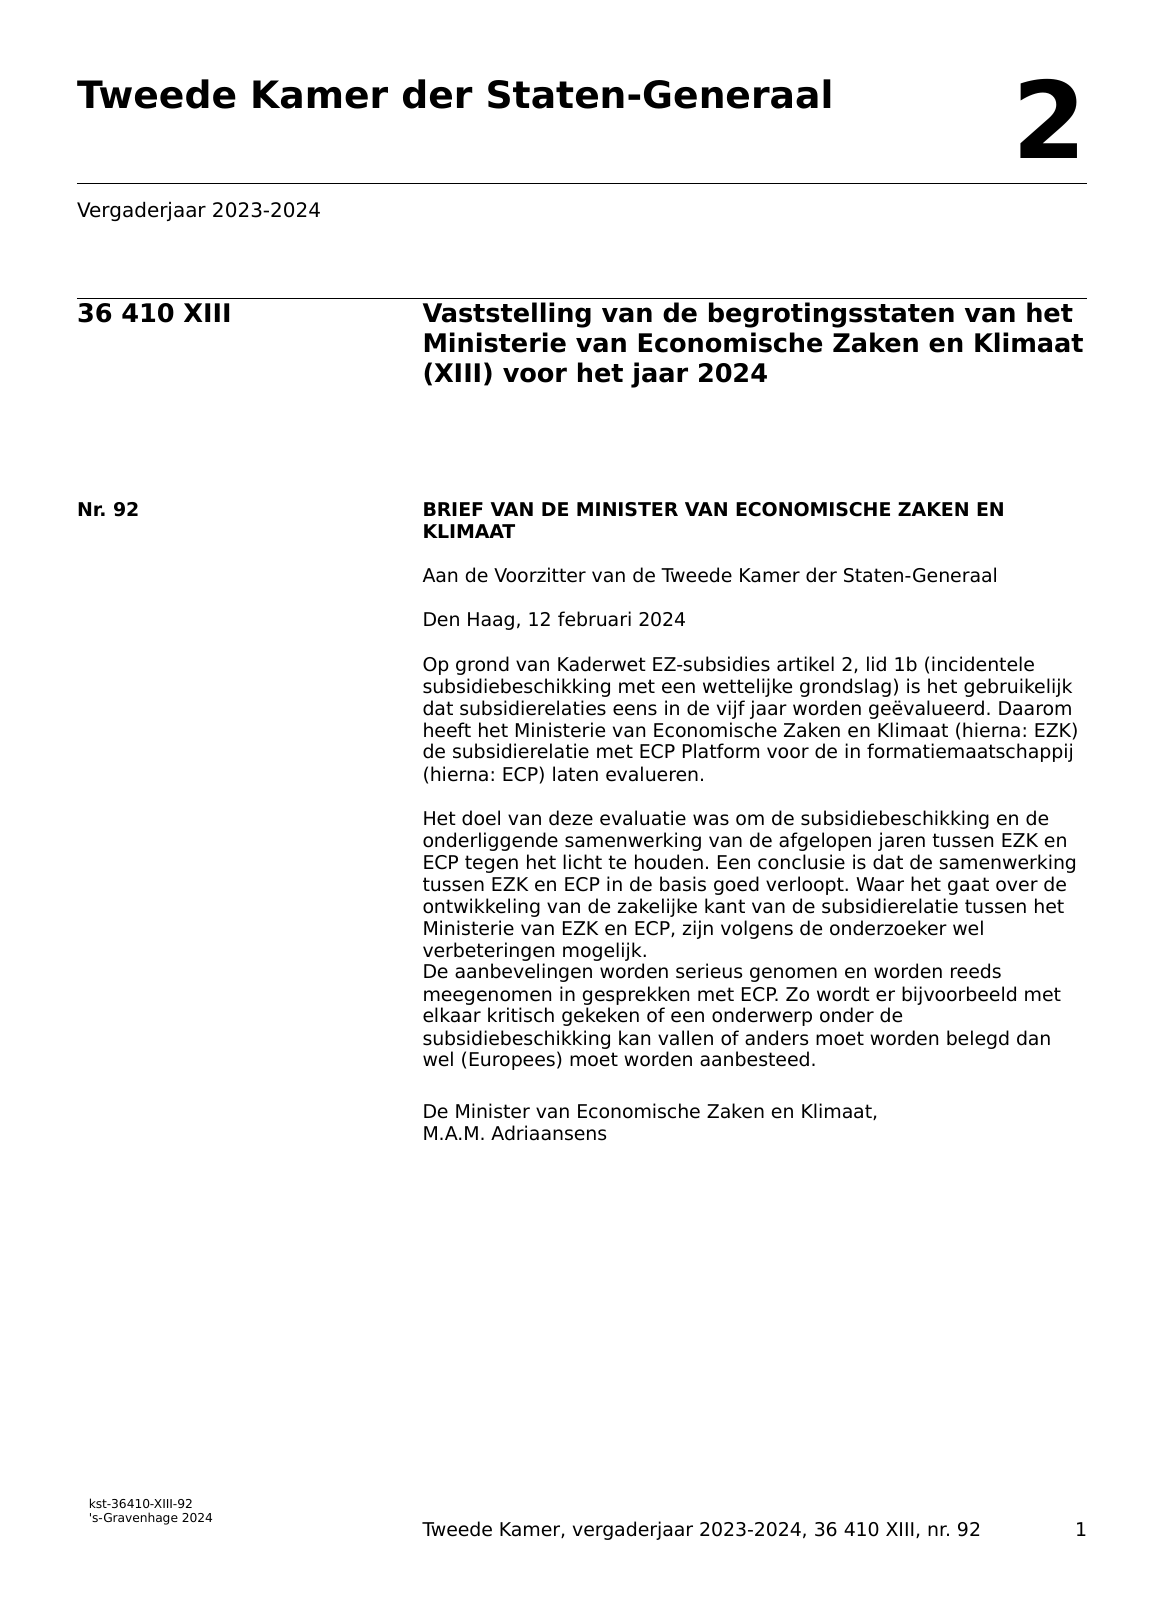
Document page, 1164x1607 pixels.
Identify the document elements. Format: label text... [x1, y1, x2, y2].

table_header 2 [886, 59, 1087, 183]
text De aanbevelingen worden serieus genomen en worden reeds meegenomen in gesprekken met ECP. Zo wordt er bijvoorbeeld met elkaar kritisch gekeken of een onderwerp onder de subsidiebeschikking kan vallen of anders moet worden belegd dan wel (Europees) moet worden aanbesteed. [422, 961, 1087, 1071]
table_header Tweede Kamer der Staten-Generaal [77, 59, 886, 183]
subtitle Nr. 92 BRIEF VAN DE MINISTER VAN ECONOMISCHE ZAKEN EN KLIMAAT [77, 499, 1087, 543]
text Aan de Voorzitter van de Tweede Kamer der Staten-Generaal [422, 565, 1087, 587]
text 's-Gravenhage 2024 [88, 1511, 323, 1525]
text De Minister van Economische Zaken en Klimaat, M.A.M. Adriaansens [422, 1101, 1087, 1145]
text Het doel van deze evaluatie was om de subsidiebeschikking en de onderliggende samenwerking van de afgelopen jaren tussen EZK en ECP tegen het licht te houden. Een conclusie is dat de samenwerking tussen EZK en ECP in de basis goed verloopt. Waar het gaat over de ontwikkeling van de zakelijke kant van de subsidierelatie tussen het Ministerie van EZK en ECP, zijn volgens de onderzoeker wel verbeteringen mogelijk. [422, 808, 1087, 961]
text Op grond van Kaderwet EZ-subsidies artikel 2, lid 1b (incidentele subsidiebeschikking met een wettelijke grondslag) is het gebruikelijk dat subsidierelaties eens in de vijf jaar worden geëvalueerd. Daarom heeft het Ministerie van Economische Zaken en Klimaat (hierna: EZK) de subsidierelatie met ECP Platform voor de in formatiemaatschappij (hierna: ECP) laten evalueren. [422, 653, 1087, 785]
subtitle 36 410 XIII Vaststelling van de begrotingsstaten van het Ministerie van Economische Zaken en Klimaat (XIII) voor het jaar 2024 [77, 299, 1087, 388]
text kst-36410-XIII-92 [88, 1497, 323, 1511]
text Den Haag, 12 februari 2024 [422, 609, 1087, 631]
table_cell Vergaderjaar 2023-2024 [77, 184, 1087, 298]
